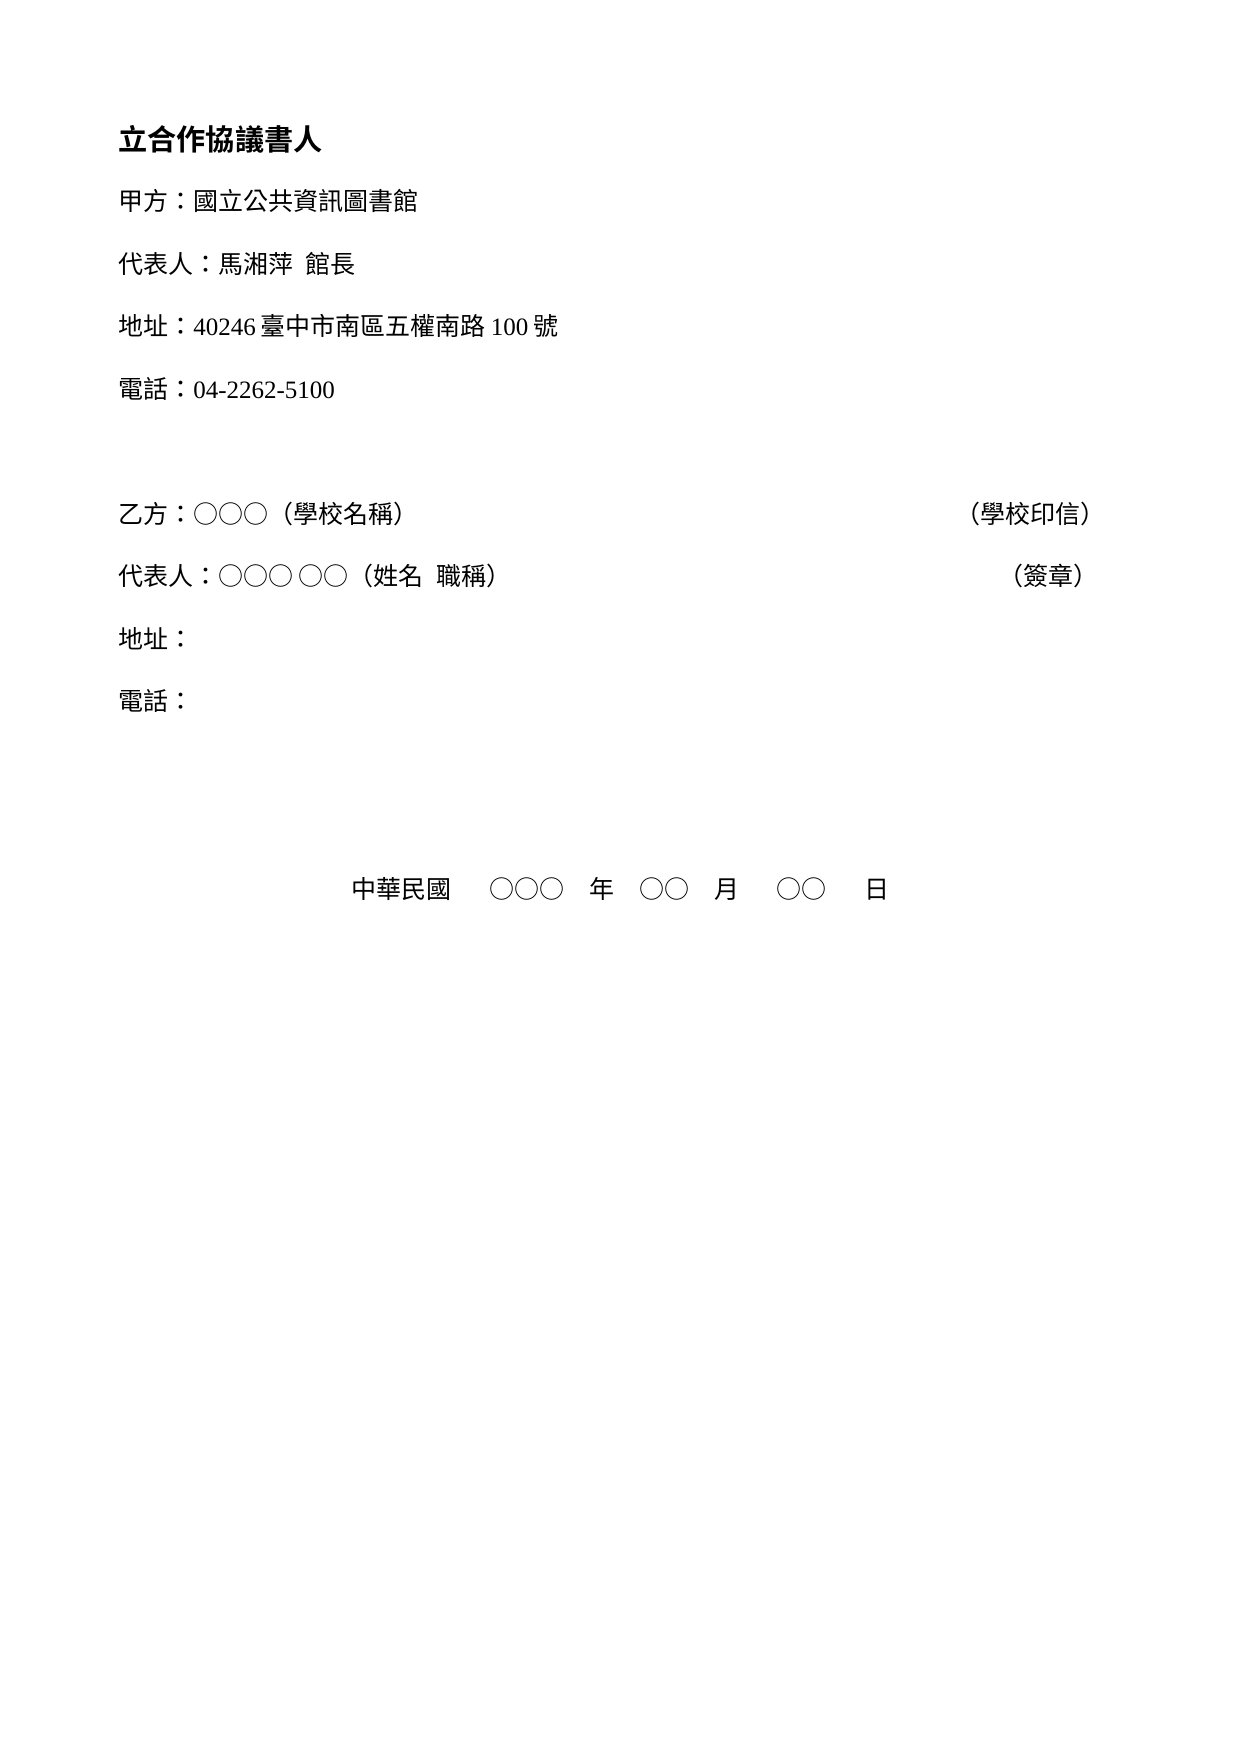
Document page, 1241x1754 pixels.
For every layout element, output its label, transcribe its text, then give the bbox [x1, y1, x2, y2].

text 地址：40246臺中市南區五權南路100號 [118, 283, 1122, 346]
text 中華民國 ○○○ 年 ○○ 月 ○○ 日 [118, 846, 1122, 908]
text 乙方：○○○（學校名稱） （學校印信） [118, 471, 1122, 533]
text 電話： [118, 658, 1122, 721]
text 地址： [118, 596, 1122, 658]
text 代表人：○○○ ○○（姓名 職稱） （簽章） [118, 533, 1122, 596]
text 代表人：馬湘萍 館長 [118, 221, 1122, 283]
text 電話：04-2262-5100 [118, 346, 1122, 408]
text 立合作協議書人 [118, 96, 1122, 158]
text 甲方：國立公共資訊圖書館 [118, 158, 1122, 221]
